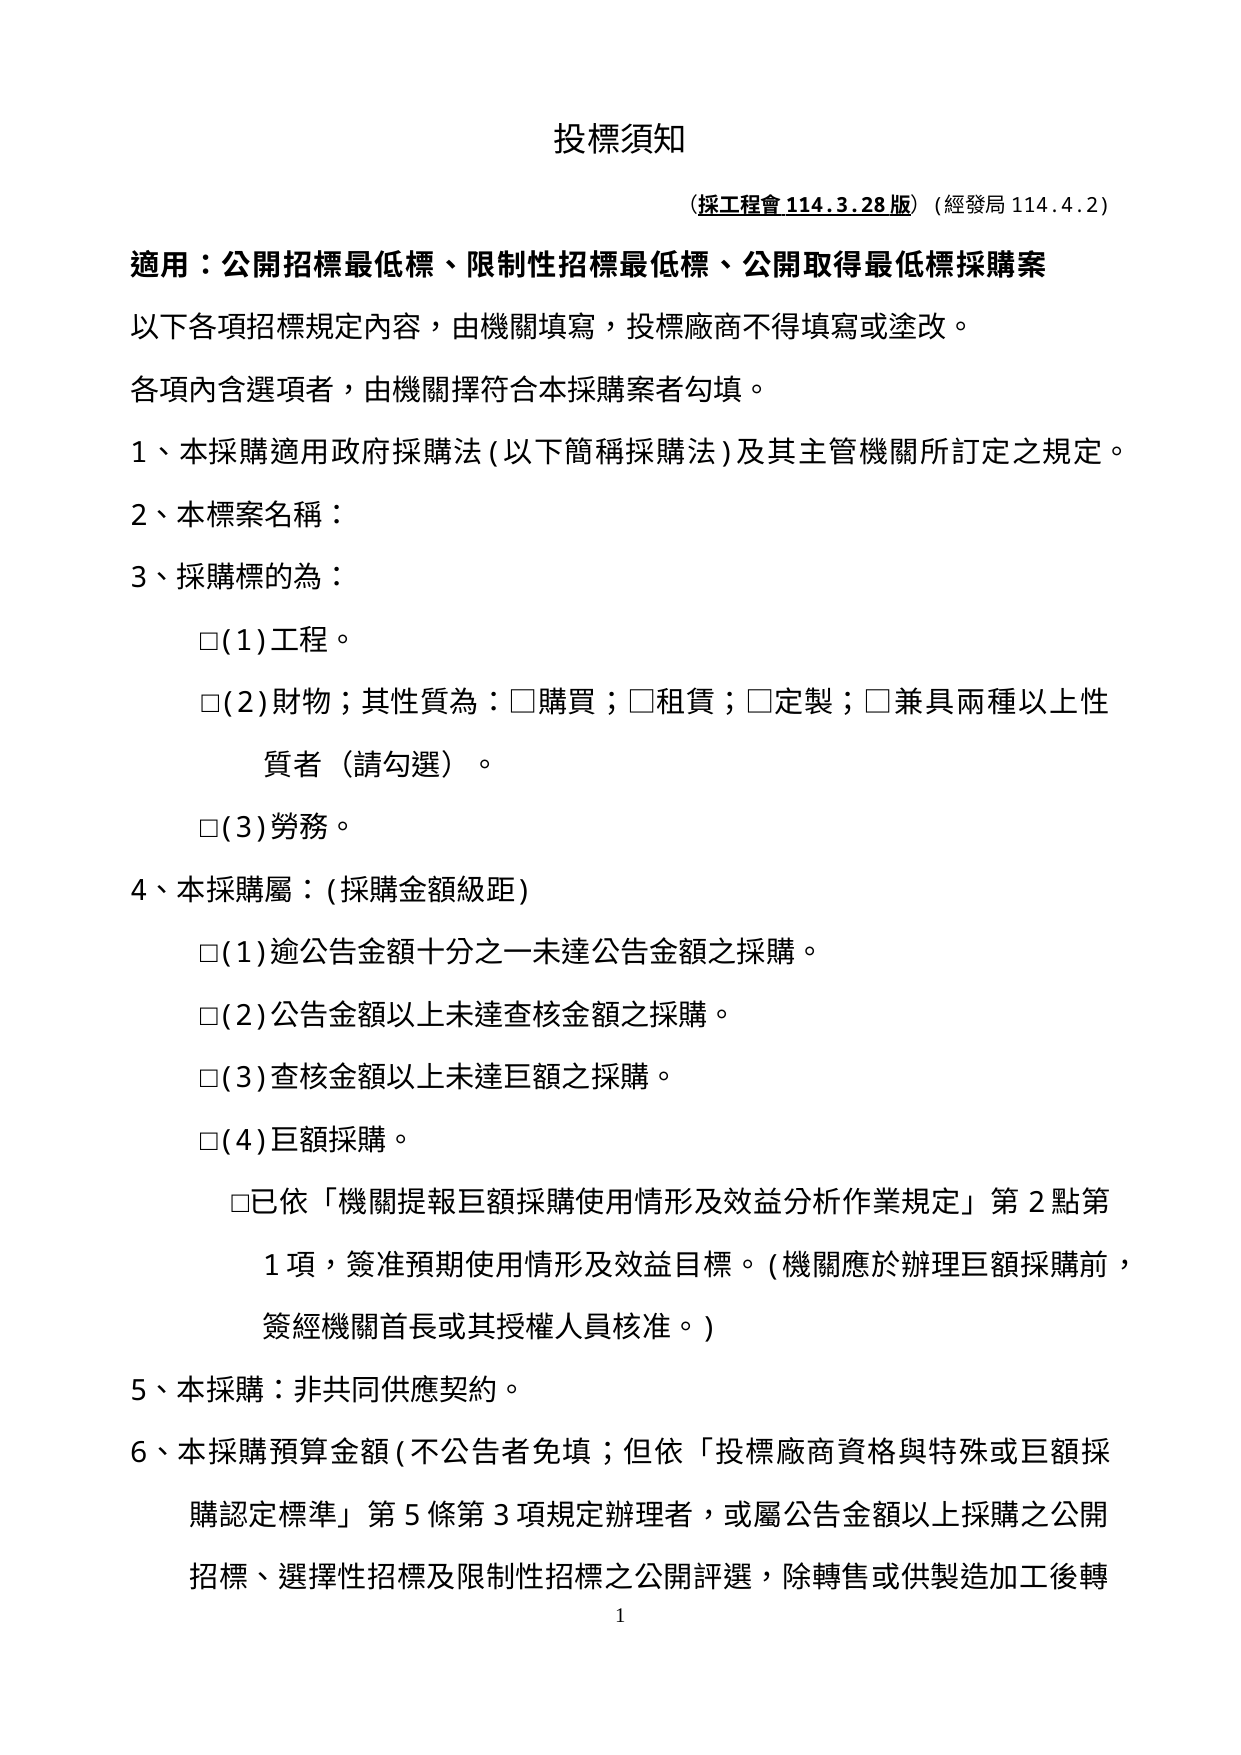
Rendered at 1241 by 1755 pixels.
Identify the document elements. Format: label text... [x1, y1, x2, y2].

text □(4)巨額採購。 [130, 1096, 1110, 1158]
text 投標須知 [130, 96, 1110, 158]
list 本採購屬：(採購金額級距) [130, 846, 1110, 908]
text □(2)財物；其性質為：□購買；□租賃；□定製；□兼具兩種以上性質者（請勾選）。 [130, 658, 1110, 783]
text 各項內含選項者，由機關擇符合本採購案者勾填。 [130, 346, 1110, 408]
text □(1)逾公告金額十分之一未達公告金額之採購。 [130, 908, 1110, 971]
list 本採購：非共同供應契約。 [130, 1346, 1110, 1408]
list 本標案名稱： [130, 471, 1110, 533]
list 本採購預算金額(不公告者免填；但依「投標廠商資格與特殊或巨額採購認定標準」第5條第3項規定辦理者，或屬公告金額以上採購之公開招標、選擇性招標及限制性招標之公開評選，除轉售或供製造加工後轉 [130, 1408, 1110, 1596]
list 本採購適用政府採購法(以下簡稱採購法)及其主管機關所訂定之規定。 [130, 408, 1110, 471]
text 適用：公開招標最低標、限制性招標最低標、公開取得最低標採購案 [130, 221, 1110, 283]
text □(2)公告金額以上未達查核金額之採購。 [130, 971, 1110, 1033]
text □已依「機關提報巨額採購使用情形及效益分析作業規定」第2點第1項，簽准預期使用情形及效益目標。(機關應於辦理巨額採購前，簽經機關首長或其授權人員核准。) [231, 1158, 1110, 1346]
text □(1)工程。 [130, 596, 1110, 658]
text □(3)勞務。 [130, 783, 1110, 846]
text □(3)查核金額以上未達巨額之採購。 [130, 1033, 1110, 1096]
list 採購標的為： [130, 533, 1110, 596]
text 以下各項招標規定內容，由機關填寫，投標廠商不得填寫或塗改。 [130, 283, 1110, 346]
text （採工程會114.3.28版）(經發局114.4.2) [130, 158, 1110, 221]
